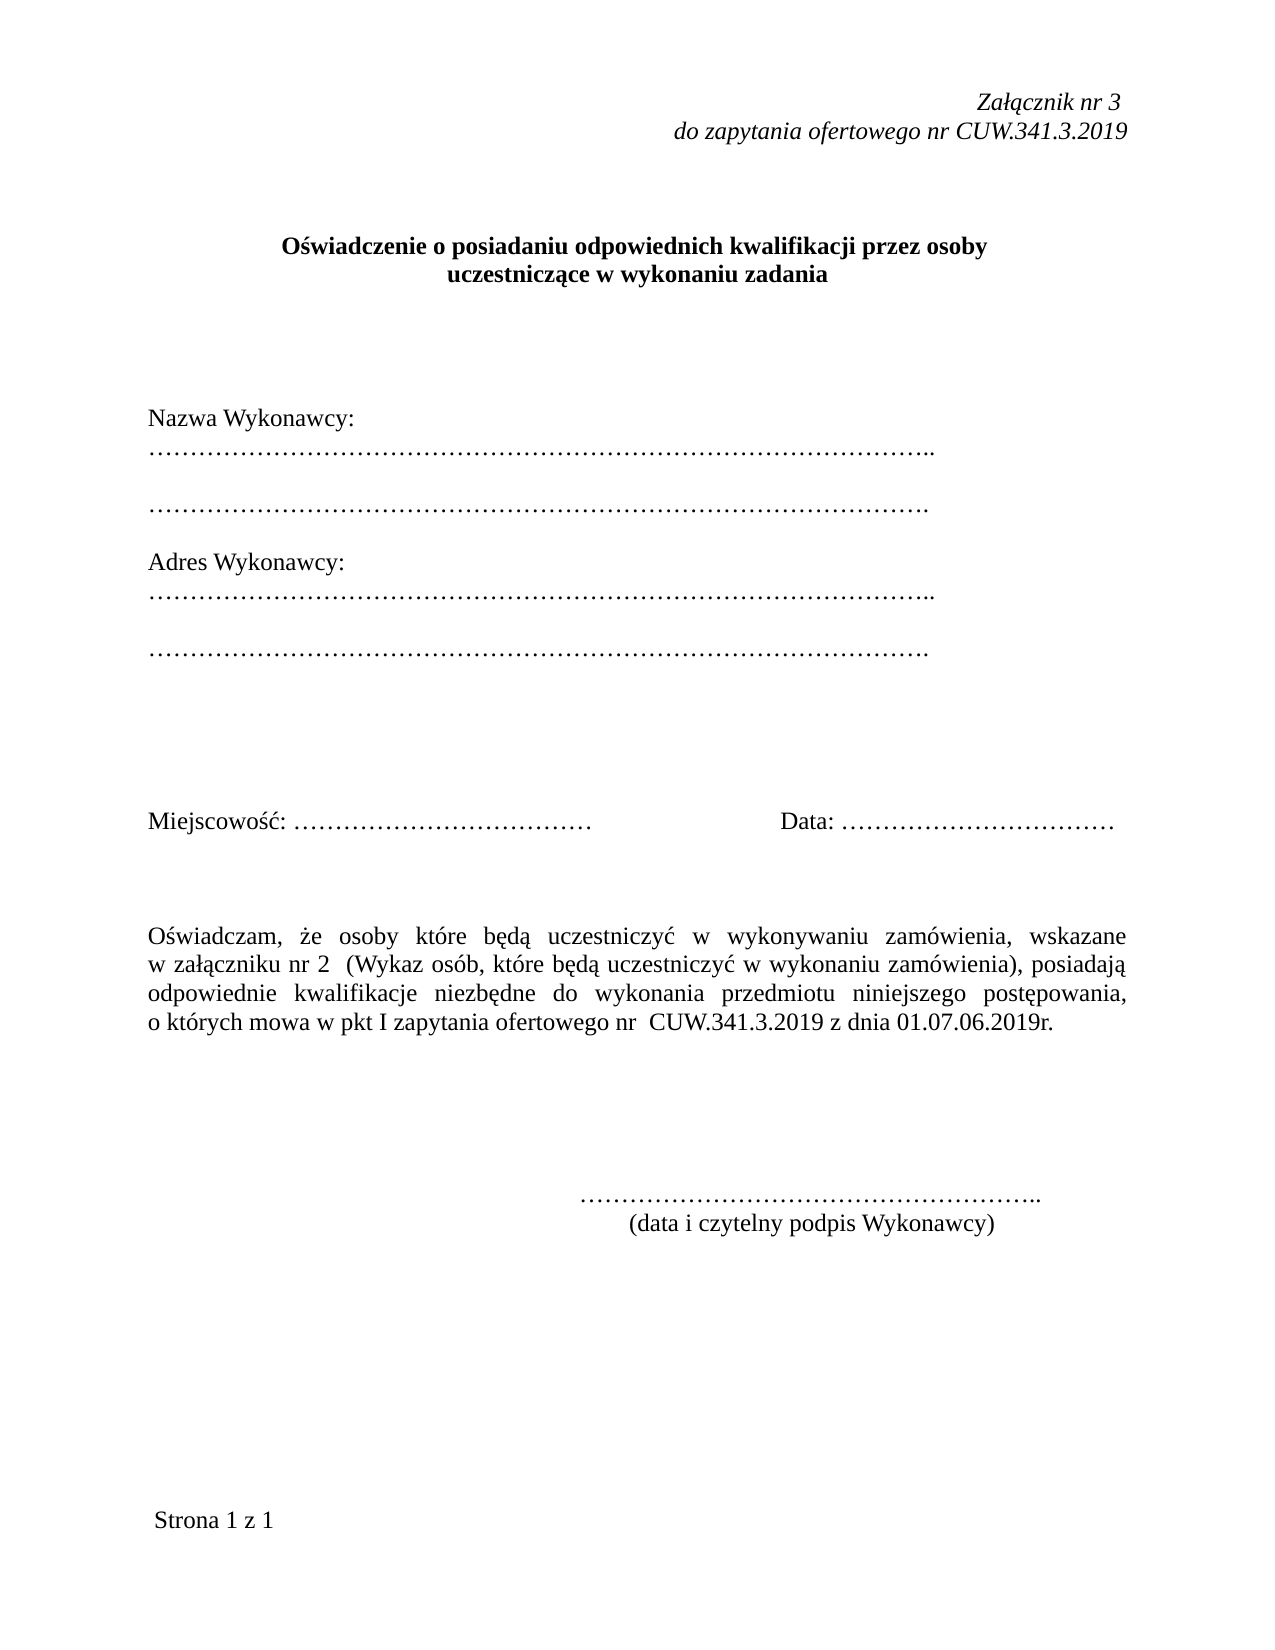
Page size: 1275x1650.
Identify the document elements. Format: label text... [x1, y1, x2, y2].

text (data i czytelny podpis Wykonawcy) [148, 1208, 1127, 1237]
text …………………………………………………………………………………. [148, 604, 1127, 662]
text do zapytania ofertowego nr CUW.341.3.2019 [148, 116, 1127, 144]
text Strona 1 z 1 [148, 1506, 1127, 1534]
text ……………………………………………….. [148, 1179, 1127, 1208]
text Miejscowość: ……………………………… Data: …………………………… [148, 806, 1127, 834]
text Adres Wykonawcy: ………………………………………………………………………………….. [148, 547, 1127, 604]
text Nazwa Wykonawcy: ………………………………………………………………………………….. [148, 403, 1127, 461]
text uczestniczące w wykonaniu zadania [148, 259, 1127, 288]
text …………………………………………………………………………………. [148, 461, 1127, 518]
text Załącznik nr 3 [148, 87, 1127, 116]
text Oświadczam, że osoby które będą uczestniczyć w wykonywaniu zamówienia, wskazane w załączniku nr 2 (Wykaz osób, które będą uczestniczyć w wykonaniu zamówienia), posiadają odpowiednie kwalifikacje niezbędne do wykonania przedmiotu niniejszego postępowania, o których mowa w pkt I zapytania ofertowego nr CUW.341.3.2019 z dnia 01.07.06.2019r. [148, 921, 1127, 1036]
text Oświadczenie o posiadaniu odpowiednich kwalifikacji przez osoby [148, 231, 1127, 259]
